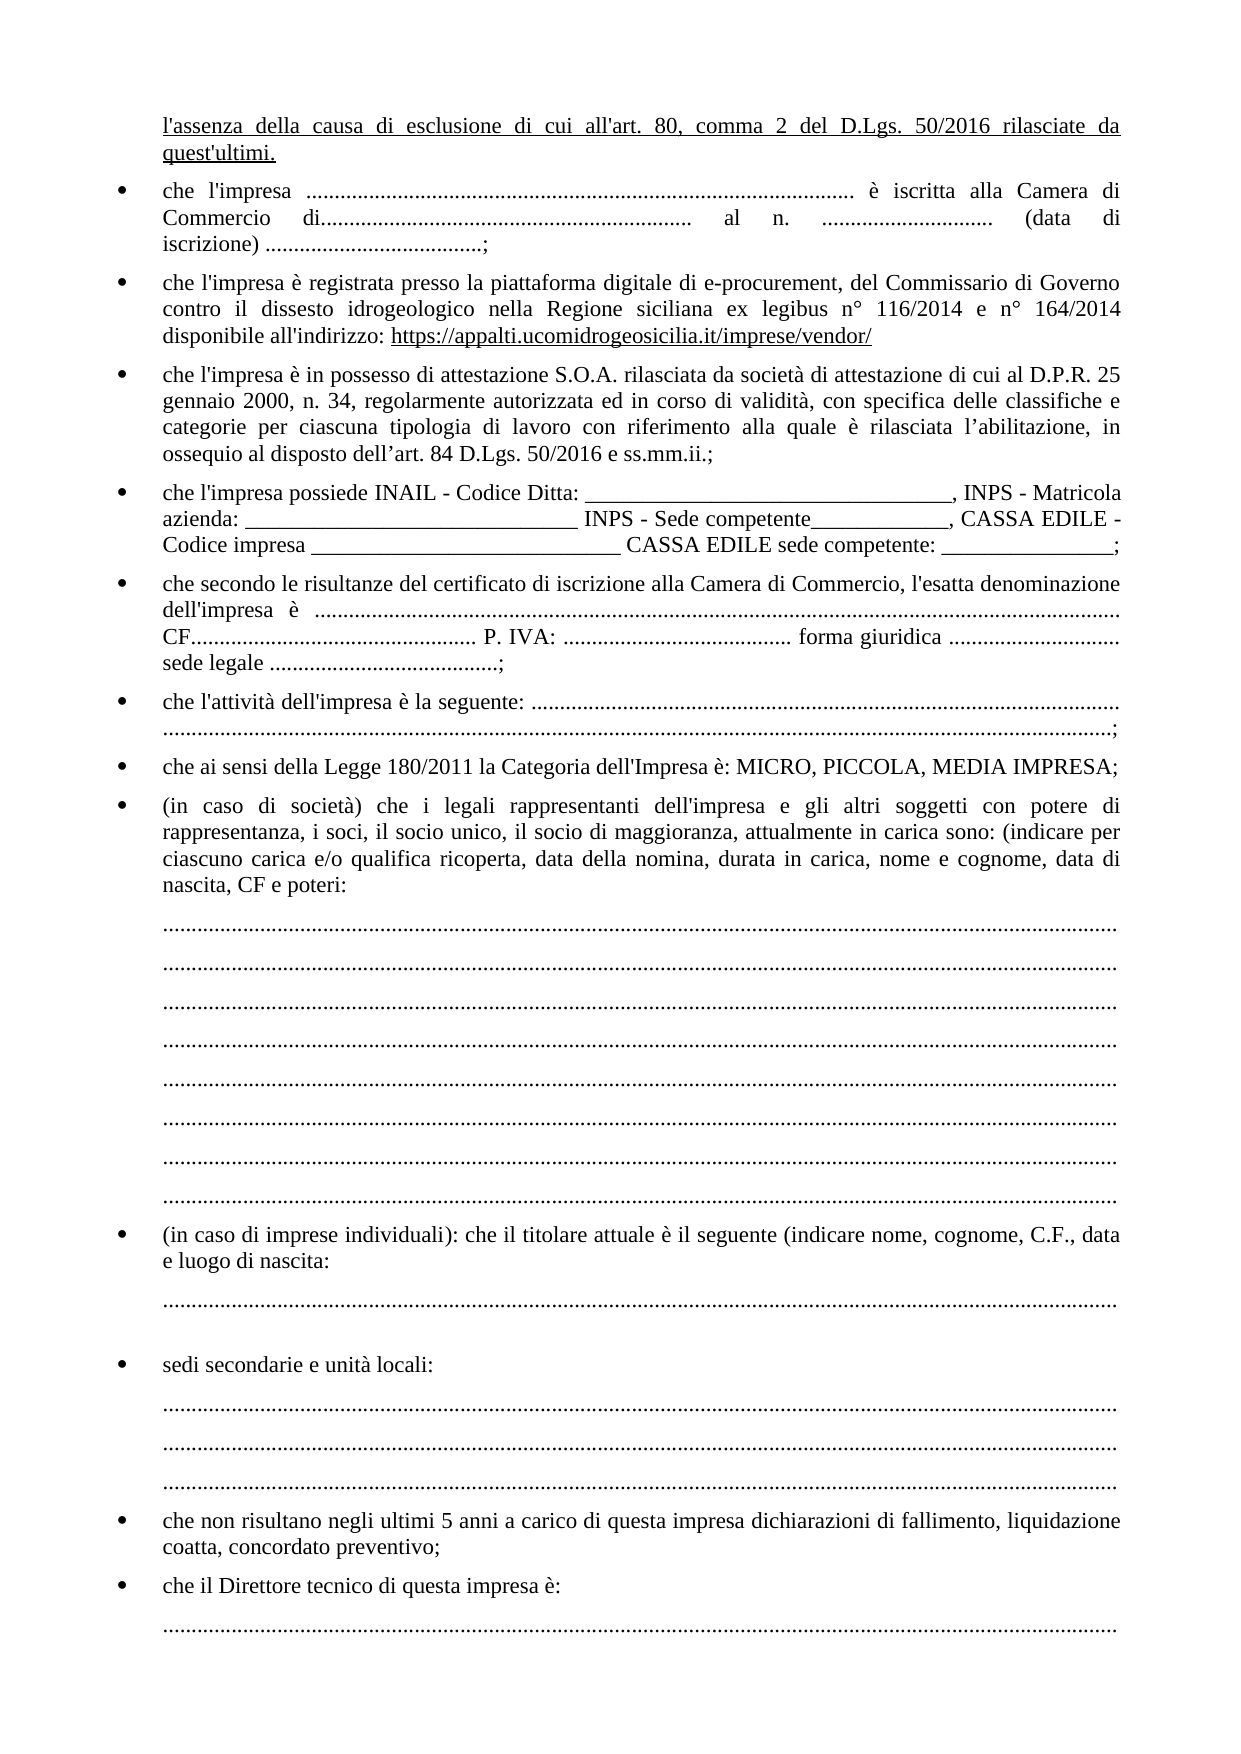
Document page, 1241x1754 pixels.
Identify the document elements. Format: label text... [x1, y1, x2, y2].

text ....................................................................................................................................................................... [162, 1286, 1122, 1312]
text ....................................................................................................................................................................... [162, 1611, 1122, 1637]
text ....................................................................................................................................................................... [162, 1027, 1122, 1053]
list che secondo le risultanze del certificato di iscrizione alla Camera di Commercio, l'esatta denominazione dell'impresa è ............................................................................................................................................. CF.................................................. P. IVA: ........................................ forma giuridica .............................. sede legale ........................................; [118, 570, 1122, 676]
text ....................................................................................................................................................................... [162, 1429, 1122, 1455]
text ....................................................................................................................................................................... [162, 988, 1122, 1014]
text ....................................................................................................................................................................... [162, 910, 1122, 936]
list che l'impresa è registrata presso la piattaforma digitale di e-procurement, del Commissario di Governo contro il dissesto idrogeologico nella Regione siciliana ex legibus n° 116/2014 e n° 164/2014 disponibile all'indirizzo: https://appalti.ucomidrogeosicilia.it/imprese/vendor/ [118, 269, 1122, 348]
list (in caso di società) che i legali rappresentanti dell'impresa e gli altri soggetti con potere di rappresentanza, i soci, il socio unico, il socio di maggioranza, attualmente in carica sono: (indicare per ciascuno carica e/o qualifica ricoperta, data della nomina, durata in carica, nome e cognome, data di nascita, CF e poteri: [118, 792, 1122, 897]
text ....................................................................................................................................................................... [162, 1065, 1122, 1092]
list che l'impresa ................................................................................................ è iscritta alla Camera di Commercio di................................................................. al n. .............................. (data di iscrizione) ......................................; [118, 177, 1122, 257]
list sedi secondarie e unità locali: [118, 1351, 1122, 1378]
list che l'attività dell'impresa è la seguente: ....................................................................................................... ......................................................................................................................................................................; [118, 688, 1122, 741]
text ....................................................................................................................................................................... [162, 1143, 1122, 1169]
text ....................................................................................................................................................................... [162, 1104, 1122, 1131]
text ....................................................................................................................................................................... [162, 949, 1122, 975]
text l'assenza della causa di esclusione di cui all'art. 80, comma 2 del D.Lgs. 50/2016 rilasciate da quest'ultimi. [162, 112, 1122, 165]
list (in caso di imprese individuali): che il titolare attuale è il seguente (indicare nome, cognome, C.F., data e luogo di nascita: [118, 1221, 1122, 1273]
list che il Direttore tecnico di questa impresa è: [118, 1572, 1122, 1598]
list che l'impresa è in possesso di attestazione S.O.A. rilasciata da società di attestazione di cui al D.P.R. 25 gennaio 2000, n. 34, regolarmente autorizzata ed in corso di validità, con specifica delle classifiche e categorie per ciascuna tipologia di lavoro con riferimento alla quale è rilasciata l’abilitazione, in ossequio al disposto dell’art. 84 D.Lgs. 50/2016 e ss.mm.ii.; [118, 361, 1122, 466]
text ....................................................................................................................................................................... [162, 1468, 1122, 1494]
text ....................................................................................................................................................................... [162, 1182, 1122, 1208]
list che ai sensi della Legge 180/2011 la Categoria dell'Impresa è: MICRO, PICCOLA, MEDIA IMPRESA; [118, 753, 1122, 779]
list che l'impresa possiede INAIL - Codice Ditta: ________________________________, INPS - Matricola azienda: _____________________________ INPS - Sede competente____________, CASSA EDILE - Codice impresa ___________________________ CASSA EDILE sede competente: _______________; [118, 478, 1122, 558]
text ....................................................................................................................................................................... [162, 1390, 1122, 1416]
list che non risultano negli ultimi 5 anni a carico di questa impresa dichiarazioni di fallimento, liquidazione coatta, concordato preventivo; [118, 1507, 1122, 1559]
